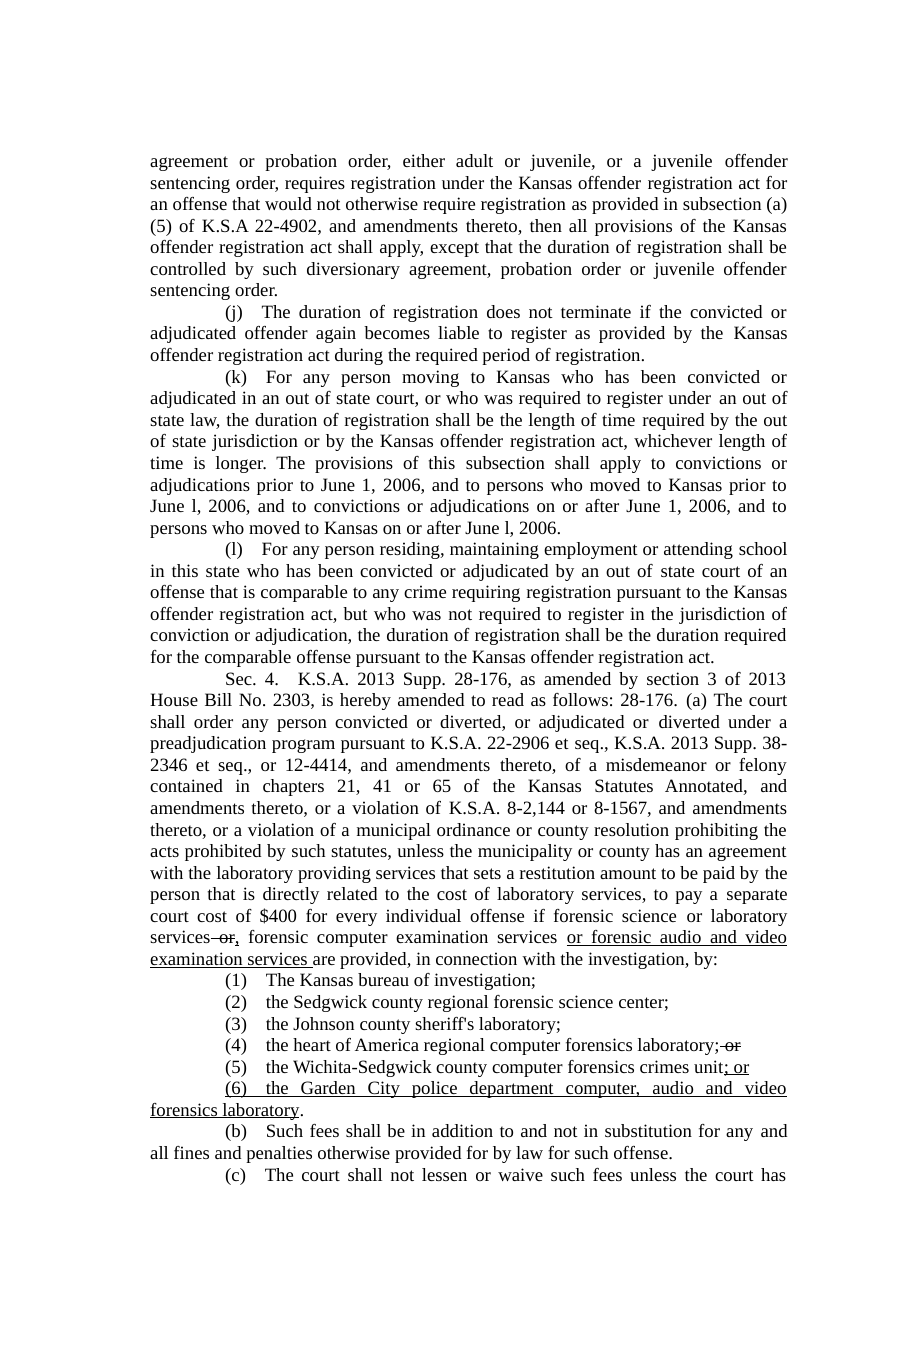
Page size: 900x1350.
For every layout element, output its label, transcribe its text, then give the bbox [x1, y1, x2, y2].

text Sec. 4. K.S.A. 2013 Supp. 28-176, as amended by section 3 of 2013 House Bill No. 2303, is hereby amended to read as follows: 28-176. (a) The court shall order any person convicted or diverted, or adjudicated or diverted under a preadjudication program pursuant to K.S.A. 22-2906 et seq., K.S.A. 2013 Supp. 38-2346 et seq., or 12-4414, and amendments thereto, of a misdemeanor or felony contained in chapters 21, 41 or 65 of the Kansas Statutes Annotated, and amendments thereto, or a violation of K.S.A. 8-2,144 or 8-1567, and amendments thereto, or a violation of a municipal ordinance or county resolution prohibiting the acts prohibited by such statutes, unless the municipality or county has an agreement with the laboratory providing services that sets a restitution amount to be paid by the person that is directly related to the cost of laboratory services, to pay a separate court cost of $400 for every individual offense if forensic science or laboratory services or, forensic computer examination services or forensic audio and video examination services are provided, in connection with the investigation, by: [150, 667, 787, 969]
text (3) the Johnson county sheriff's laboratory; [150, 1012, 787, 1034]
text (l) For any person residing, maintaining employment or attending school in this state who has been convicted or adjudicated by an out of state court of an offense that is comparable to any crime requiring registration pursuant to the Kansas offender registration act, but who was not required to register in the jurisdiction of conviction or adjudication, the duration of registration shall be the duration required for the comparable offense pursuant to the Kansas offender registration act. [150, 538, 787, 667]
text (4) the heart of America regional computer forensics laboratory; or [150, 1034, 787, 1056]
text (j) The duration of registration does not terminate if the convicted or adjudicated offender again becomes liable to register as provided by the Kansas offender registration act during the required period of registration. [150, 301, 787, 366]
text (5) the Wichita-Sedgwick county computer forensics crimes unit; or [150, 1056, 787, 1077]
text agreement or probation order, either adult or juvenile, or a juvenile offender sentencing order, requires registration under the Kansas offender registration act for an offense that would not otherwise require registration as provided in subsection (a)(5) of K.S.A 22-4902, and amendments thereto, then all provisions of the Kansas offender registration act shall apply, except that the duration of registration shall be controlled by such diversionary agreement, probation order or juvenile offender sentencing order. [150, 150, 787, 301]
text (1) The Kansas bureau of investigation; [150, 969, 787, 991]
text (b) Such fees shall be in addition to and not in substitution for any and all fines and penalties otherwise provided for by law for such offense. [150, 1120, 787, 1163]
text (6) the Garden City police department computer, audio and video forensics laboratory. [150, 1077, 787, 1120]
text (k) For any person moving to Kansas who has been convicted or adjudicated in an out of state court, or who was required to register under an out of state law, the duration of registration shall be the length of time required by the out of state jurisdiction or by the Kansas offender registration act, whichever length of time is longer. The provisions of this subsection shall apply to convictions or adjudications prior to June 1, 2006, and to persons who moved to Kansas prior to June l, 2006, and to convictions or adjudications on or after June 1, 2006, and to persons who moved to Kansas on or after June l, 2006. [150, 366, 787, 538]
text (2) the Sedgwick county regional forensic science center; [150, 991, 787, 1012]
text (c) The court shall not lessen or waive such fees unless the court has [150, 1163, 787, 1185]
